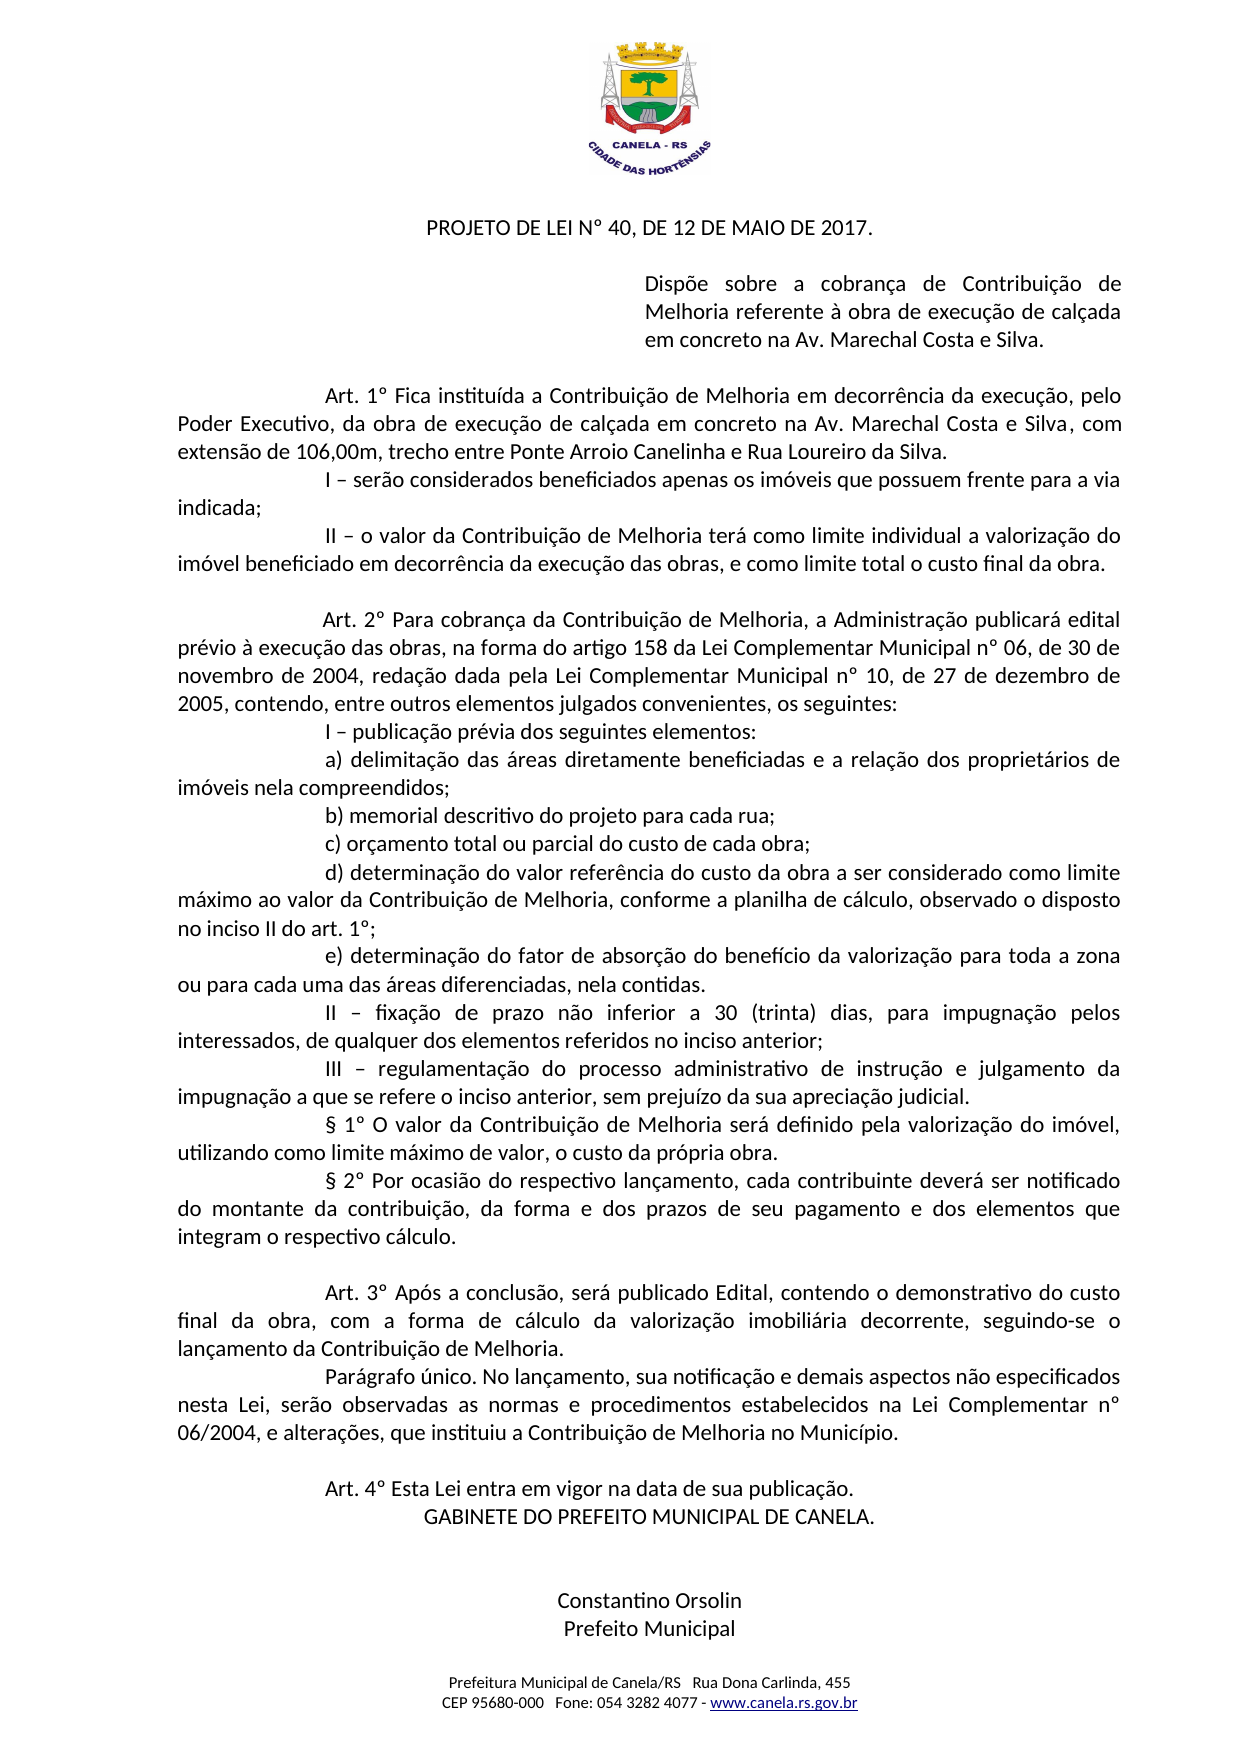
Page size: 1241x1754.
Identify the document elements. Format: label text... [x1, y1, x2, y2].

text c) orçamento total ou parcial do custo de cada obra; [177, 829, 1122, 858]
text Art. 1º Fica instituída a Contribuição de Melhoria em decorrência da execução, pelo Poder Executivo, da obra de execução de calçada em concreto na Av. Marechal Costa e Silva, com extensão de 106,00m, trecho entre Ponte Arroio Canelinha e Rua Loureiro da Silva. [177, 381, 1122, 465]
text Art. 4º Esta Lei entra em vigor na data de sua publicação. [177, 1474, 1122, 1502]
text d) determinação do valor referência do custo da obra a ser considerado como limite máximo ao valor da Contribuição de Melhoria, conforme a planilha de cálculo, observado o disposto no inciso II do art. 1º; [177, 858, 1122, 942]
text III – regulamentação do processo administrativo de instrução e julgamento da impugnação a que se refere o inciso anterior, sem prejuízo da sua apreciação judicial. [177, 1054, 1122, 1110]
text § 2º Por ocasião do respectivo lançamento, cada contribuinte deverá ser notificado do montante da contribuição, da forma e dos prazos de seu pagamento e dos elementos que integram o respectivo cálculo. [177, 1166, 1122, 1250]
text GABINETE DO PREFEITO MUNICIPAL DE CANELA. [177, 1502, 1122, 1530]
text a) delimitação das áreas diretamente beneficiadas e a relação dos proprietários de imóveis nela compreendidos; [177, 746, 1122, 802]
text II – fixação de prazo não inferior a 30 (trinta) dias, para impugnação pelos interessados, de qualquer dos elementos referidos no inciso anterior; [177, 998, 1122, 1054]
text I – serão considerados beneficiados apenas os imóveis que possuem frente para a via indicada; [177, 465, 1122, 521]
text Art. 2º Para cobrança da Contribuição de Melhoria, a Administração publicará edital prévio à execução das obras, na forma do artigo 158 da Lei Complementar Municipal nº 06, de 30 de novembro de 2004, redação dada pela Lei Complementar Municipal nº 10, de 27 de dezembro de 2005, contendo, entre outros elementos julgados convenientes, os seguintes: [177, 605, 1122, 717]
text Prefeito Municipal [177, 1614, 1122, 1642]
text e) determinação do fator de absorção do benefício da valorização para toda a zona ou para cada uma das áreas diferenciadas, nela contidas. [177, 942, 1122, 998]
text II – o valor da Contribuição de Melhoria terá como limite individual a valorização do imóvel beneficiado em decorrência da execução das obras, e como limite total o custo final da obra. [177, 521, 1122, 577]
text § 1º O valor da Contribuição de Melhoria será definido pela valorização do imóvel, utilizando como limite máximo de valor, o custo da própria obra. [177, 1110, 1122, 1166]
text Art. 3º Após a conclusão, será publicado Edital, contendo o demonstrativo do custo final da obra, com a forma de cálculo da valorização imobiliária decorrente, seguindo-se o lançamento da Contribuição de Melhoria. [177, 1278, 1122, 1362]
text I – publicação prévia dos seguintes elementos: [177, 717, 1122, 746]
picture [588, 42, 711, 175]
text b) memorial descritivo do projeto para cada rua; [177, 802, 1122, 829]
text Constantino Orsolin [177, 1586, 1122, 1614]
text Parágrafo único. No lançamento, sua notificação e demais aspectos não especificados nesta Lei, serão observadas as normas e procedimentos estabelecidos na Lei Complementar nº 06/2004, e alterações, que instituiu a Contribuição de Melhoria no Município. [177, 1362, 1122, 1446]
text Dispõe sobre a cobrança de Contribuição de Melhoria referente à obra de execução de calçada em concreto na Av. Marechal Costa e Silva. [644, 269, 1122, 353]
text PROJETO DE LEI Nº 40, DE 12 DE MAIO DE 2017. [177, 213, 1122, 241]
